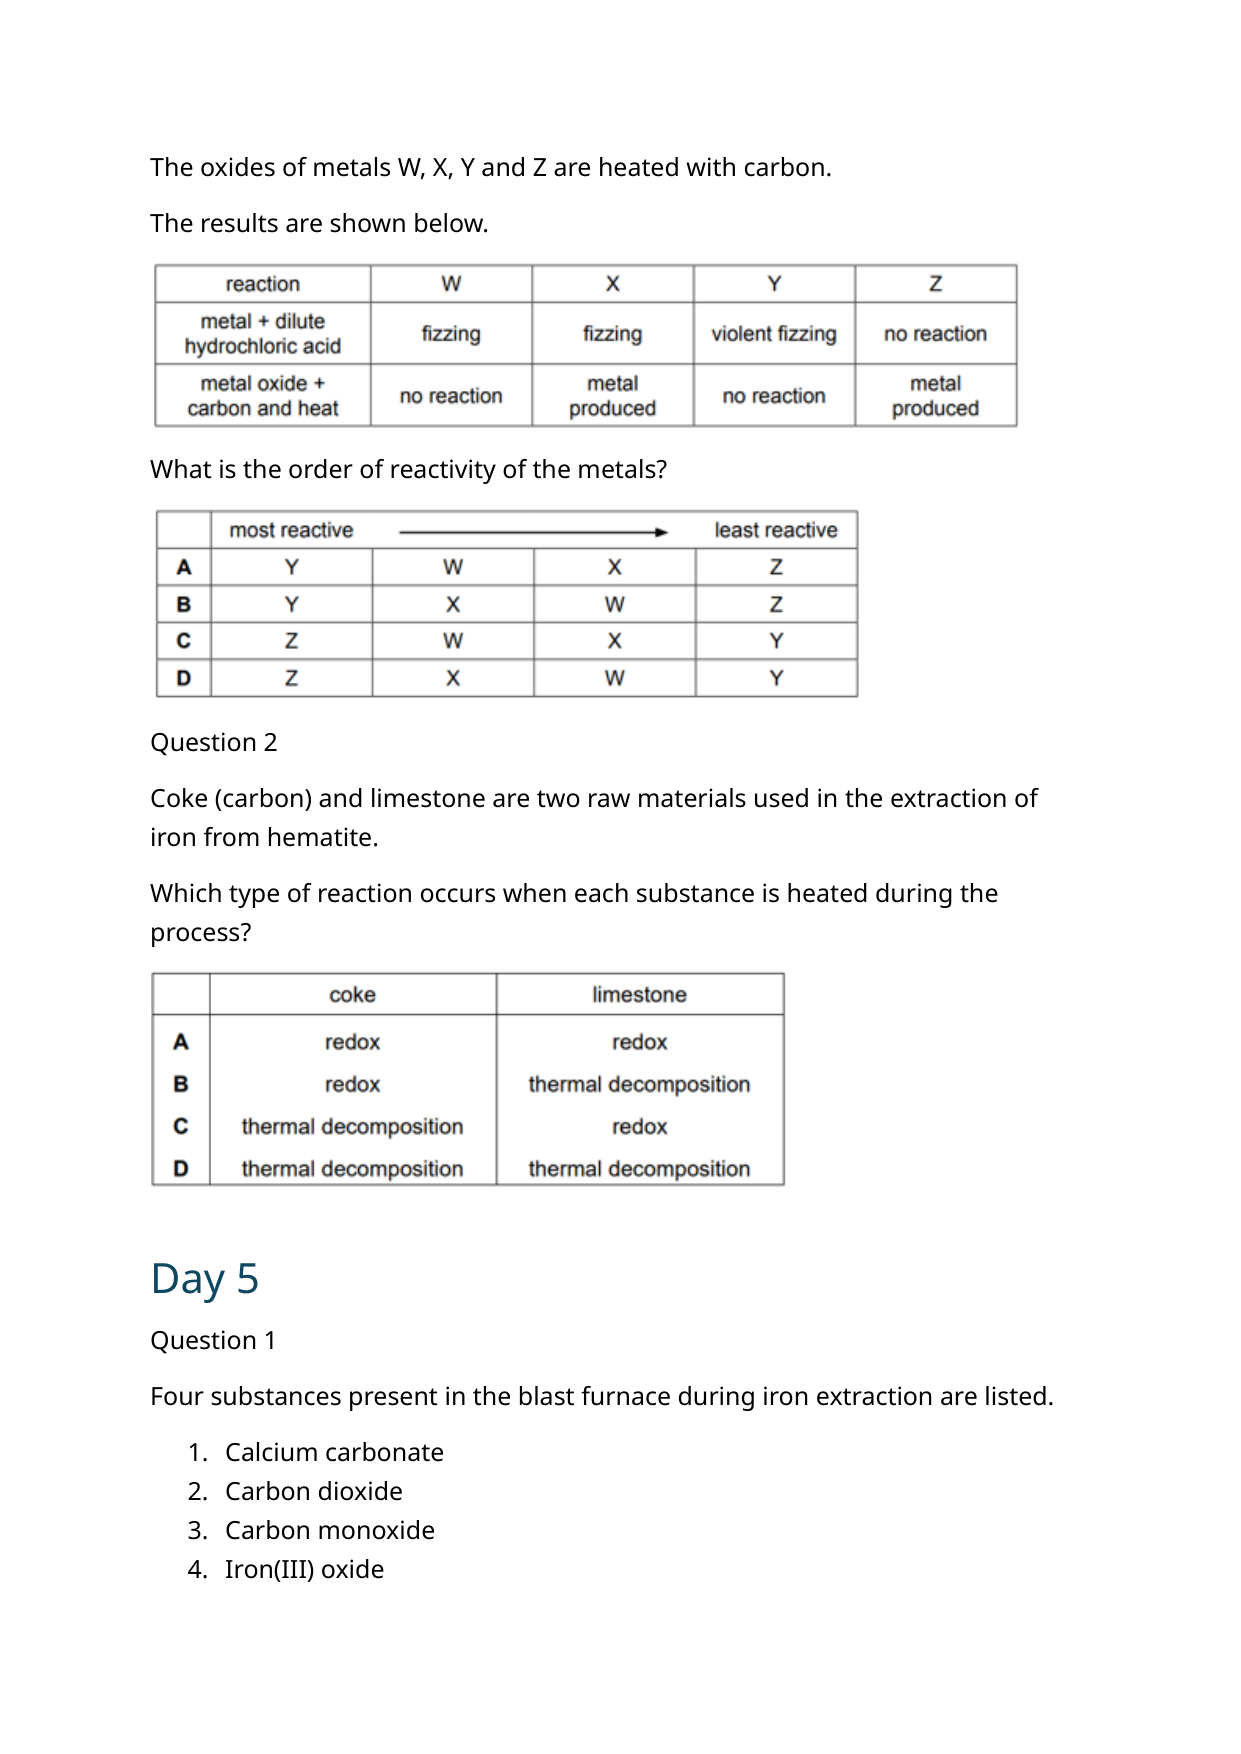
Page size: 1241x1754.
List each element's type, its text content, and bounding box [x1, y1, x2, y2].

text What is the order of reactivity of the metals? [150, 452, 1090, 486]
list Iron(III) oxide [187, 1552, 1090, 1586]
text Coke (carbon) and limestone are two raw materials used in the extraction of iron from hematite. [150, 781, 1090, 854]
list Carbon dioxide [187, 1473, 1090, 1507]
text Which type of reaction occurs when each substance is heated during the process? [150, 876, 1090, 949]
list Carbon monoxide [187, 1512, 1090, 1547]
list Calcium carbonate [187, 1434, 1090, 1468]
text Question 2 [150, 725, 1090, 759]
subtitle Day 5 [150, 1249, 1090, 1306]
text The results are shown below. [150, 206, 1090, 240]
text The oxides of metals W, X, Y and Z are heated with carbon. [150, 150, 1090, 184]
text Four substances present in the blast furnace during iron extraction are listed. [150, 1378, 1090, 1412]
text Question 1 [150, 1322, 1090, 1357]
